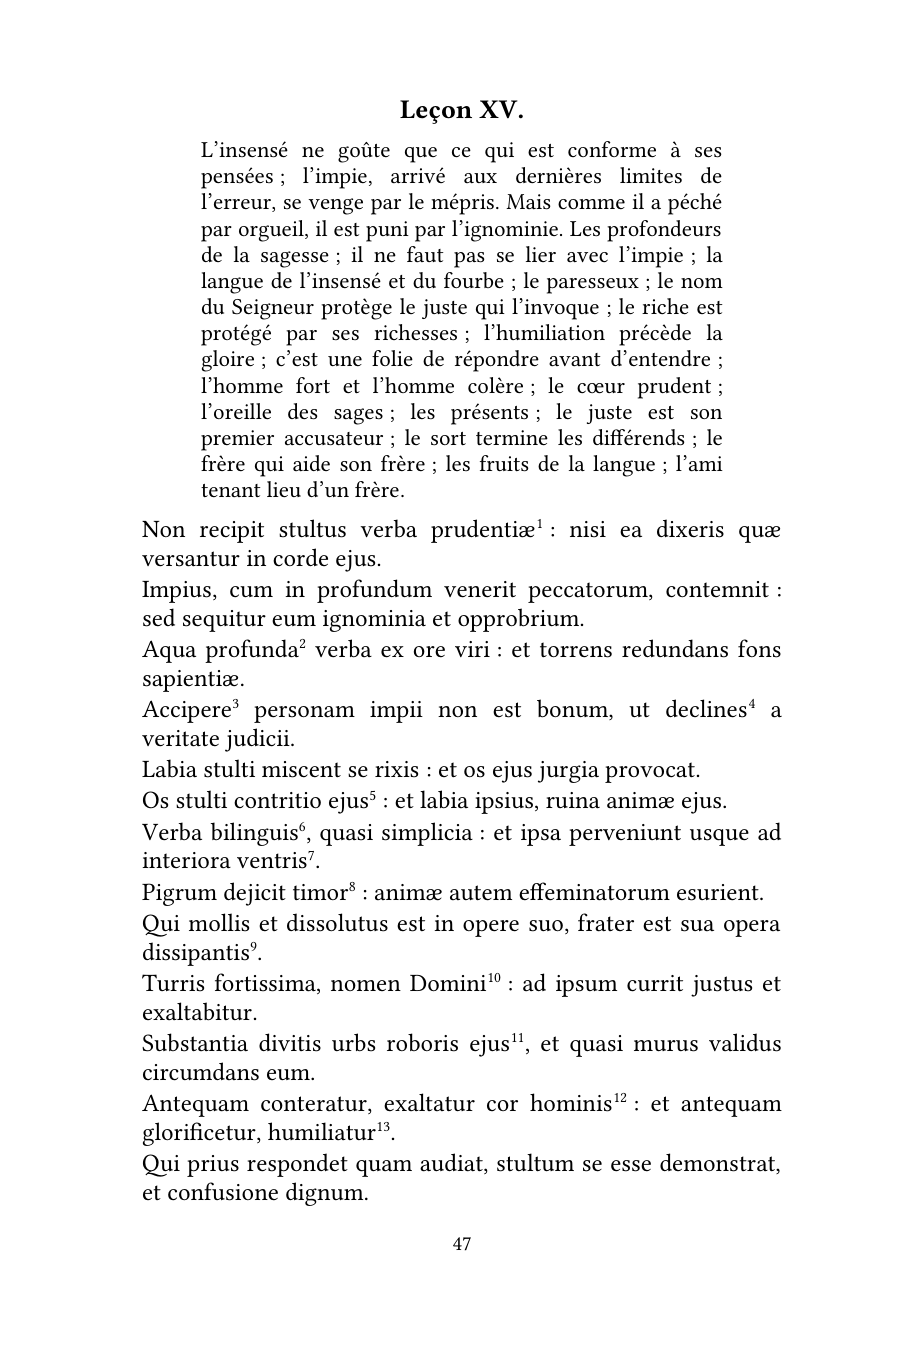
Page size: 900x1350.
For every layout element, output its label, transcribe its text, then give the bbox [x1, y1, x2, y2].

text Accipere3 personam impii non est bonum, ut declines4 a veritate judicii. [142, 695, 782, 752]
text Os stulti contritio ejus5 : et labia ipsius, ruina animæ ejus. [142, 786, 782, 815]
text Substantia divitis urbs roboris ejus11, et quasi murus validus circumdans eum. [142, 1029, 782, 1086]
text Leçon XV. [142, 94, 782, 125]
text Aqua profunda2 verba ex ore viri : et torrens redundans fons sapientiæ. [142, 635, 782, 692]
text Labia stulti miscent se rixis : et os ejus jurgia provocat. [142, 755, 782, 783]
text Pigrum dejicit timor8 : animæ autem effeminatorum esurient. [142, 878, 782, 906]
text L’insensé ne goûte que ce qui est conforme à ses pensées ; l’impie, arrivé aux dernières limites de l’erreur, se venge par le mépris. Mais comme il a péché par orgueil, il est puni par l’ignominie. Les profondeurs de la sagesse ; il ne faut pas se lier avec l’impie ; la langue de l’insensé et du fourbe ; le paresseux ; le nom du Seigneur protège le juste qui l’invoque ; le riche est protégé par ses richesses ; l’humiliation précède la gloire ; c’est une folie de répondre avant d’entendre ; l’homme fort et l’homme colère ; le cœur prudent ; l’oreille des sages ; les présents ; le juste est son premier accusateur ; le sort termine les différends ; le frère qui aide son frère ; les fruits de la langue ; l’ami tenant lieu d’un frère. [201, 137, 723, 503]
text Verba bilinguis6, quasi simplicia : et ipsa perveniunt usque ad interiora ventris7. [142, 818, 782, 875]
text Impius, cum in profundum venerit peccatorum, contemnit : sed sequitur eum ignominia et opprobrium. [142, 575, 782, 632]
text Qui mollis et dissolutus est in opere suo, frater est sua opera dissipantis9. [142, 909, 782, 966]
text Turris fortissima, nomen Domini10 : ad ipsum currit justus et exaltabitur. [142, 969, 782, 1026]
text Non recipit stultus verba prudentiæ1 : nisi ea dixeris quæ versantur in corde ejus. [142, 515, 782, 572]
text Qui prius respondet quam audiat, stultum se esse demonstrat, et confusione dignum. [142, 1149, 782, 1206]
text Antequam conteratur, exaltatur cor hominis12 : et antequam glorificetur, humiliatur13. [142, 1089, 782, 1146]
